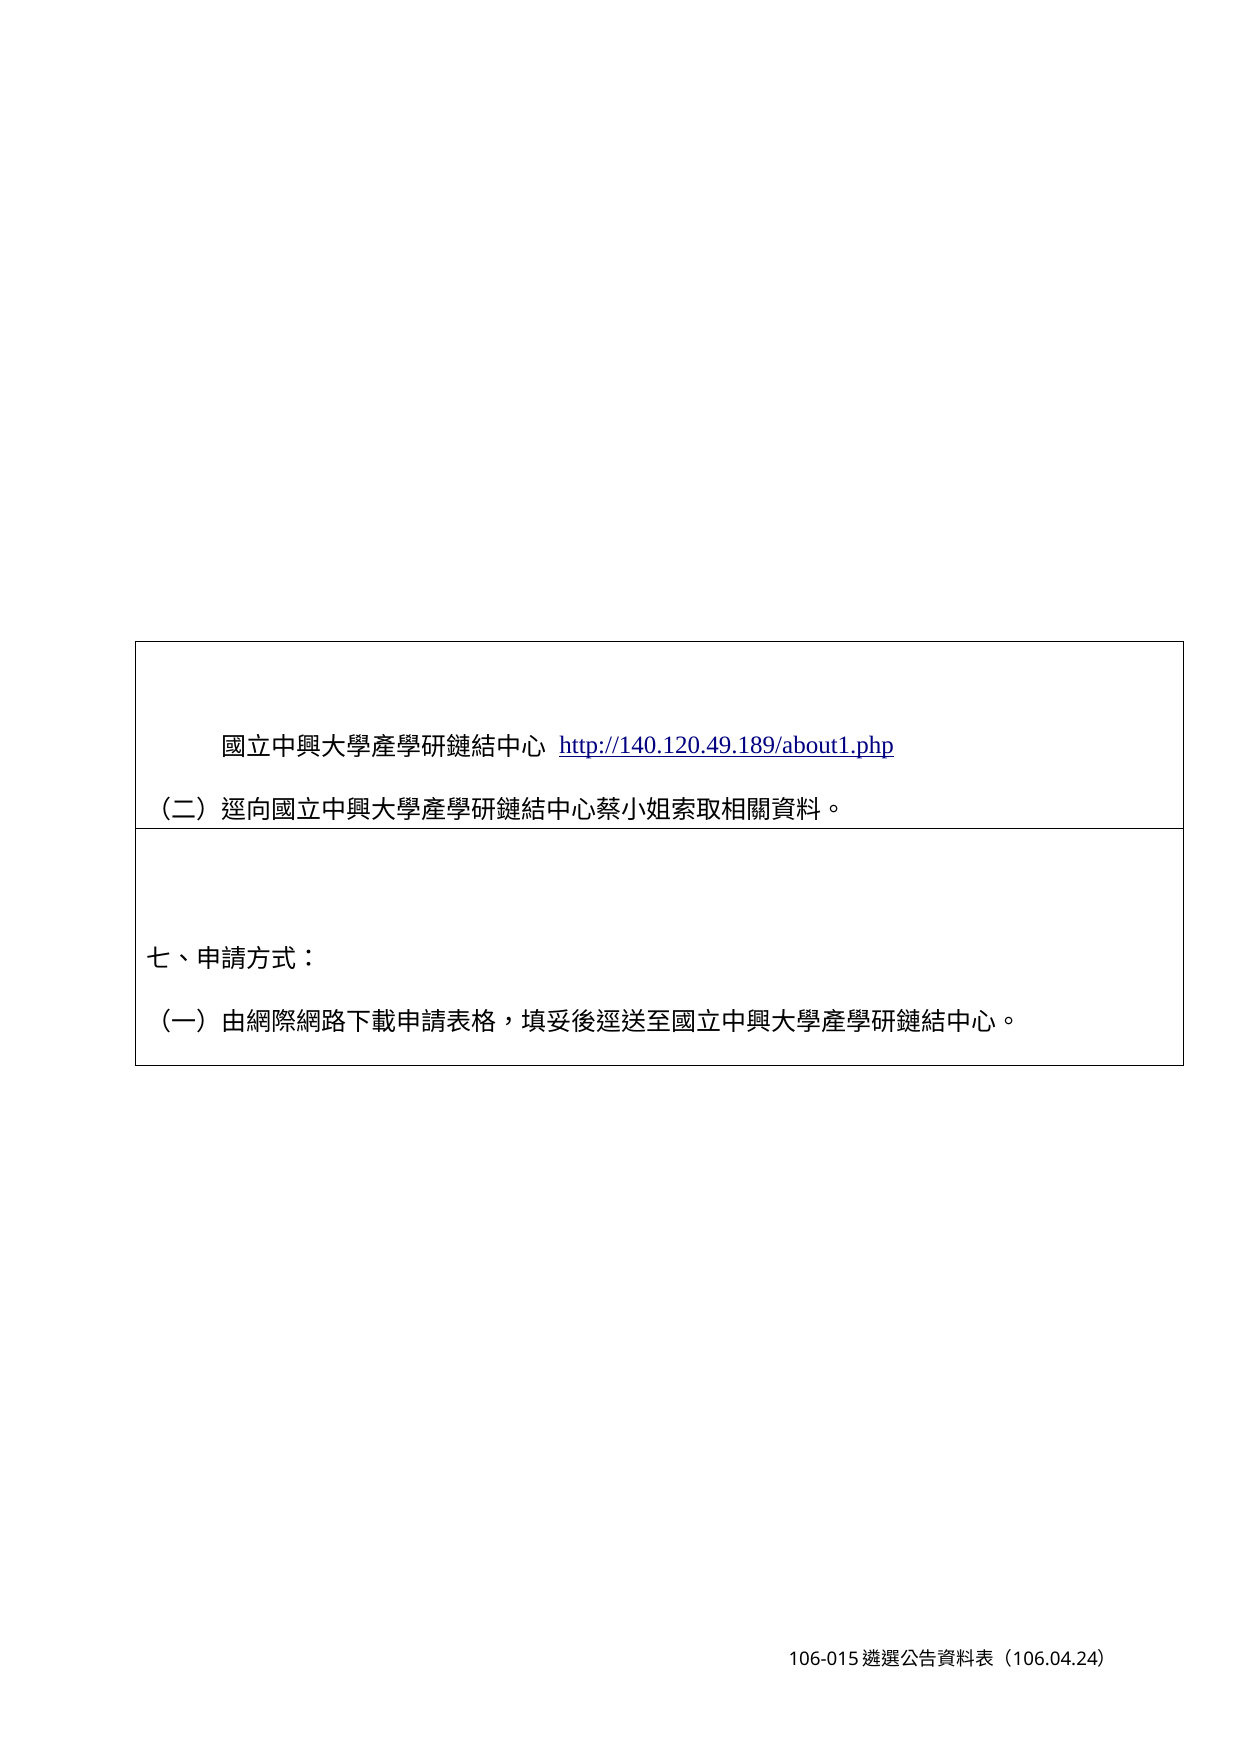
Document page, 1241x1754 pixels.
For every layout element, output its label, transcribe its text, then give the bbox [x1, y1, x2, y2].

table_cell 七、申請方式： （一）由網際網路下載申請表格，填妥後逕送至國立中興大學產學研鏈結中心。 [136, 829, 1183, 1064]
table_cell 國立中興大學產學研鏈結中心 http://140.120.49.189/about1.php （二）逕向國立中興大學產學研鏈結中心蔡小姐索取相關資料。 [136, 642, 1183, 828]
